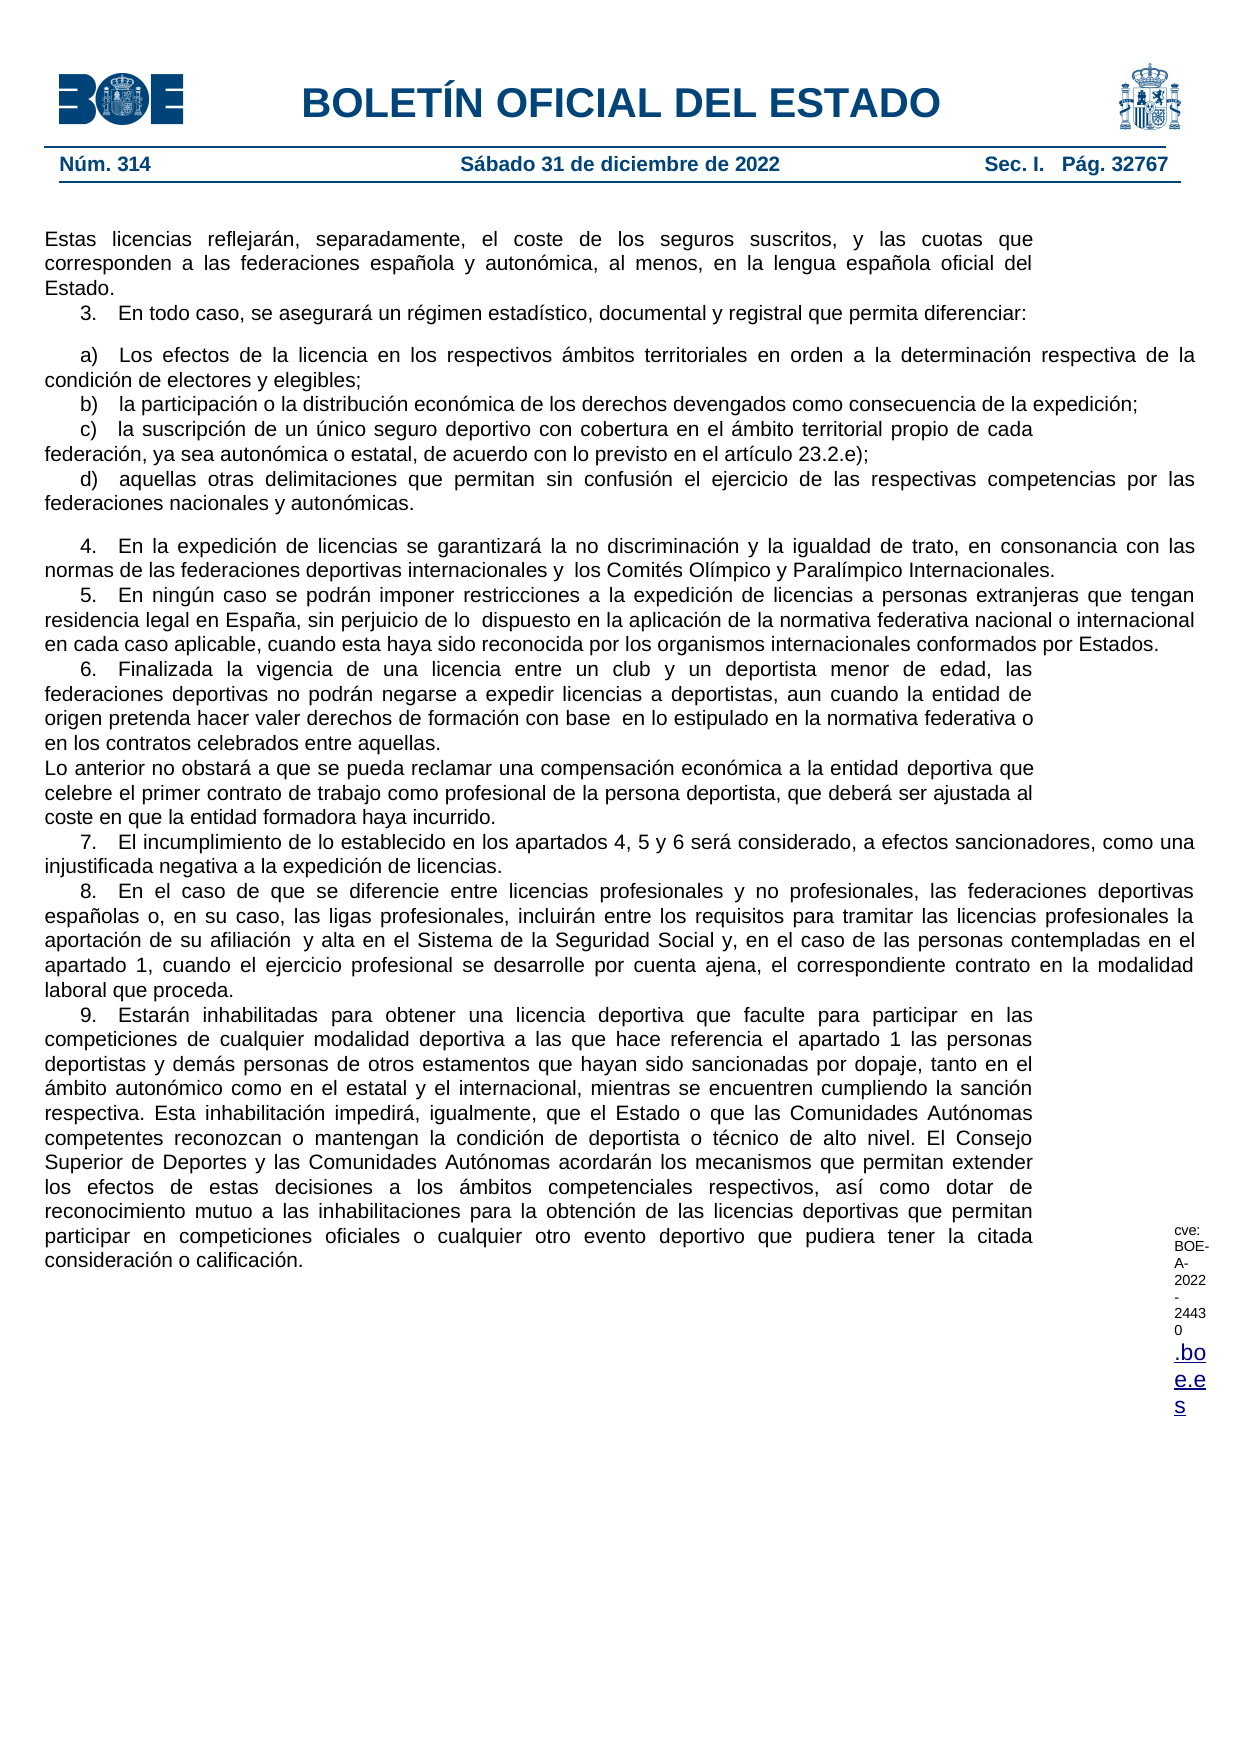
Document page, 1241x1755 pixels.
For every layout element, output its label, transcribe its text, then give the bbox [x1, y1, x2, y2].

list En ningún caso se podrán imponer restricciones a la expedición de licencias a personas extranjeras que tengan residencia legal en España, sin perjuicio de lo dispuesto en la aplicación de la normativa federativa nacional o internacional en cada caso aplicable, cuando esta haya sido reconocida por los organismos internacionales conformados por Estados. [44, 583, 1196, 656]
list la participación o la distribución económica de los derechos devengados como consecuencia de la expedición; [44, 392, 1196, 416]
list cve: BOE-A-2022-24430 [1174, 1221, 1210, 1338]
list Los efectos de la licencia en los respectivos ámbitos territoriales en orden a la determinación respectiva de la condición de electores y elegibles; [44, 343, 1196, 391]
text Estas licencias reflejarán, separadamente, el coste de los seguros suscritos, y las cuotas que corresponden a las federaciones española y autonómica, al menos, en la lengua española oficial del Estado. [44, 226, 1034, 299]
list Verificable en https://www.boe.es [1174, 1339, 1210, 1438]
list la suscripción de un único seguro deportivo con cobertura en el ámbito territorial propio de cada federación, ya sea autonómica o estatal, de acuerdo con lo previsto en el artículo 23.2.e); [44, 417, 1034, 466]
text Lo anterior no obstará a que se pueda reclamar una compensación económica a la entidad deportiva que celebre el primer contrato de trabajo como profesional de la persona deportista, que deberá ser ajustada al coste en que la entidad formadora haya incurrido. [44, 756, 1034, 829]
list El incumplimiento de lo establecido en los apartados 4, 5 y 6 será considerado, a efectos sancionadores, como una injustificada negativa a la expedición de licencias. [44, 830, 1196, 878]
list En el caso de que se diferencie entre licencias profesionales y no profesionales, las federaciones deportivas españolas o, en su caso, las ligas profesionales, incluirán entre los requisitos para tramitar las licencias profesionales la aportación de su afiliación y alta en el Sistema de la Seguridad Social y, en el caso de las personas contempladas en el apartado 1, cuando el ejercicio profesional se desarrolle por cuenta ajena, el correspondiente contrato en la modalidad laboral que proceda. [44, 879, 1196, 1001]
list Finalizada la vigencia de una licencia entre un club y un deportista menor de edad, las federaciones deportivas no podrán negarse a expedir licencias a deportistas, aun cuando la entidad de origen pretenda hacer valer derechos de formación con base en lo estipulado en la normativa federativa o en los contratos celebrados entre aquellas. [44, 657, 1034, 755]
list En todo caso, se asegurará un régimen estadístico, documental y registral que permita diferenciar: [44, 300, 1196, 324]
list aquellas otras delimitaciones que permitan sin confusión el ejercicio de las respectivas competencias por las federaciones nacionales y autonómicas. [44, 466, 1196, 515]
list En la expedición de licencias se garantizará la no discriminación y la igualdad de trato, en consonancia con las normas de las federaciones deportivas internacionales y los Comités Olímpico y Paralímpico Internacionales. [44, 533, 1196, 582]
list Estarán inhabilitadas para obtener una licencia deportiva que faculte para participar en las competiciones de cualquier modalidad deportiva a las que hace referencia el apartado 1 las personas deportistas y demás personas de otros estamentos que hayan sido sancionadas por dopaje, tanto en el ámbito autonómico como en el estatal y el internacional, mientras se encuentren cumpliendo la sanción respectiva. Esta inhabilitación impedirá, igualmente, que el Estado o que las Comunidades Autónomas competentes reconozcan o mantengan la condición de deportista o técnico de alto nivel. El Consejo Superior de Deportes y las Comunidades Autónomas acordarán los mecanismos que permitan extender los efectos de estas decisiones a los ámbitos competenciales respectivos, así como dotar de reconocimiento mutuo a las inhabilitaciones para la obtención de las licencias deportivas que permitan participar en competiciones oficiales o cualquier otro evento deportivo que pudiera tener la citada consideración o calificación. [44, 1002, 1034, 1272]
